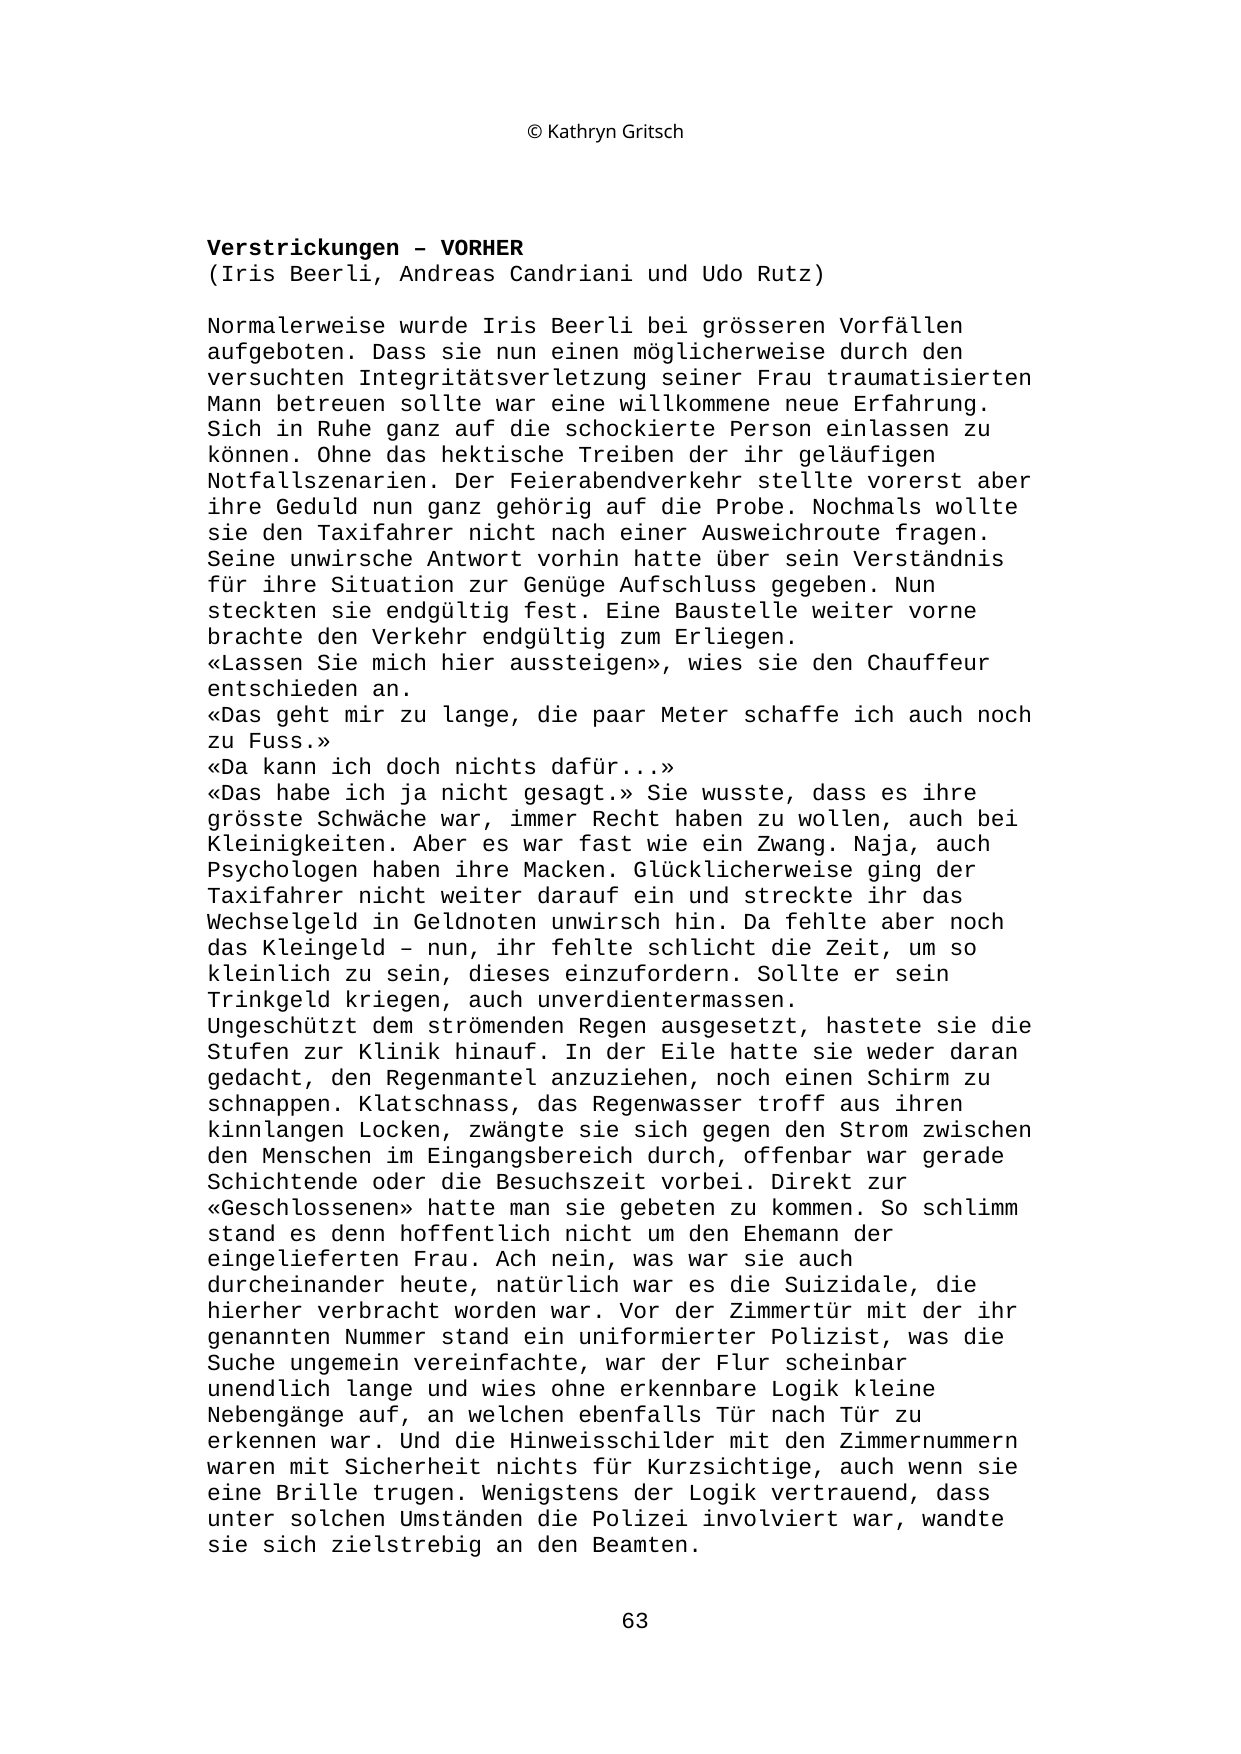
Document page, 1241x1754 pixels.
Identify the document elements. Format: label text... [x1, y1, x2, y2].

text «Das geht mir zu lange, die paar Meter schaffe ich auch noch zu Fuss.» [207, 703, 1033, 755]
subtitle Verstrickungen – VORHER [207, 236, 1034, 262]
text (Iris Beerli, Andreas Candriani und Udo Rutz) [207, 262, 1034, 288]
subtitle «Da kann ich doch nichts dafür...» [207, 755, 1033, 781]
text «Das habe ich ja nicht gesagt.» Sie wusste, dass es ihre grösste Schwäche war, immer Recht haben zu wollen, auch bei Kleinigkeiten. Aber es war fast wie ein Zwang. Naja, auch Psychologen haben ihre Macken. Glücklicherweise ging der Taxifahrer nicht weiter darauf ein und streckte ihr das Wechselgeld in Geldnoten unwirsch hin. Da fehlte aber noch das Kleingeld – nun, ihr fehlte schlicht die Zeit, um so kleinlich zu sein, dieses einzufordern. Sollte er sein Trinkgeld kriegen, auch unverdientermassen. [207, 781, 1033, 1014]
text Ungeschützt dem strömenden Regen ausgesetzt, hastete sie die Stufen zur Klinik hinauf. In der Eile hatte sie weder daran gedacht, den Regenmantel anzuziehen, noch einen Schirm zu schnappen. Klatschnass, das Regenwasser troff aus ihren kinnlangen Locken, zwängte sie sich gegen den Strom zwischen den Menschen im Eingangsbereich durch, offenbar war gerade Schichtende oder die Besuchszeit vorbei. Direkt zur «Geschlossenen» hatte man sie gebeten zu kommen. So schlimm stand es denn hoffentlich nicht um den Ehemann der eingelieferten Frau. Ach nein, was war sie auch durcheinander heute, natürlich war es die Suizidale, die hierher verbracht worden war. Vor der Zimmertür mit der ihr genannten Nummer stand ein uniformierter Polizist, was die Suche ungemein vereinfachte, war der Flur scheinbar unendlich lange und wies ohne erkennbare Logik kleine Nebengänge auf, an welchen ebenfalls Tür nach Tür zu erkennen war. Und die Hinweisschilder mit den Zimmernummern waren mit Sicherheit nichts für Kurzsichtige, auch wenn sie eine Brille trugen. Wenigstens der Logik vertrauend, dass unter solchen Umständen die Polizei involviert war, wandte sie sich zielstrebig an den Beamten. [207, 1014, 1034, 1559]
text Normalerweise wurde Iris Beerli bei grösseren Vorfällen aufgeboten. Dass sie nun einen möglicherweise durch den versuchten Integritätsverletzung seiner Frau traumatisierten Mann betreuen sollte war eine willkommene neue Erfahrung. Sich in Ruhe ganz auf die schockierte Person einlassen zu können. Ohne das hektische Treiben der ihr geläufigen Notfallszenarien. Der Feierabendverkehr stellte vorerst aber ihre Geduld nun ganz gehörig auf die Probe. Nochmals wollte sie den Taxifahrer nicht nach einer Ausweichroute fragen. Seine unwirsche Antwort vorhin hatte über sein Verständnis für ihre Situation zur Genüge Aufschluss gegeben. Nun steckten sie endgültig fest. Eine Baustelle weiter vorne brachte den Verkehr endgültig zum Erliegen. [207, 314, 1034, 651]
text «Lassen Sie mich hier aussteigen», wies sie den Chauffeur entschieden an. [207, 651, 1034, 703]
